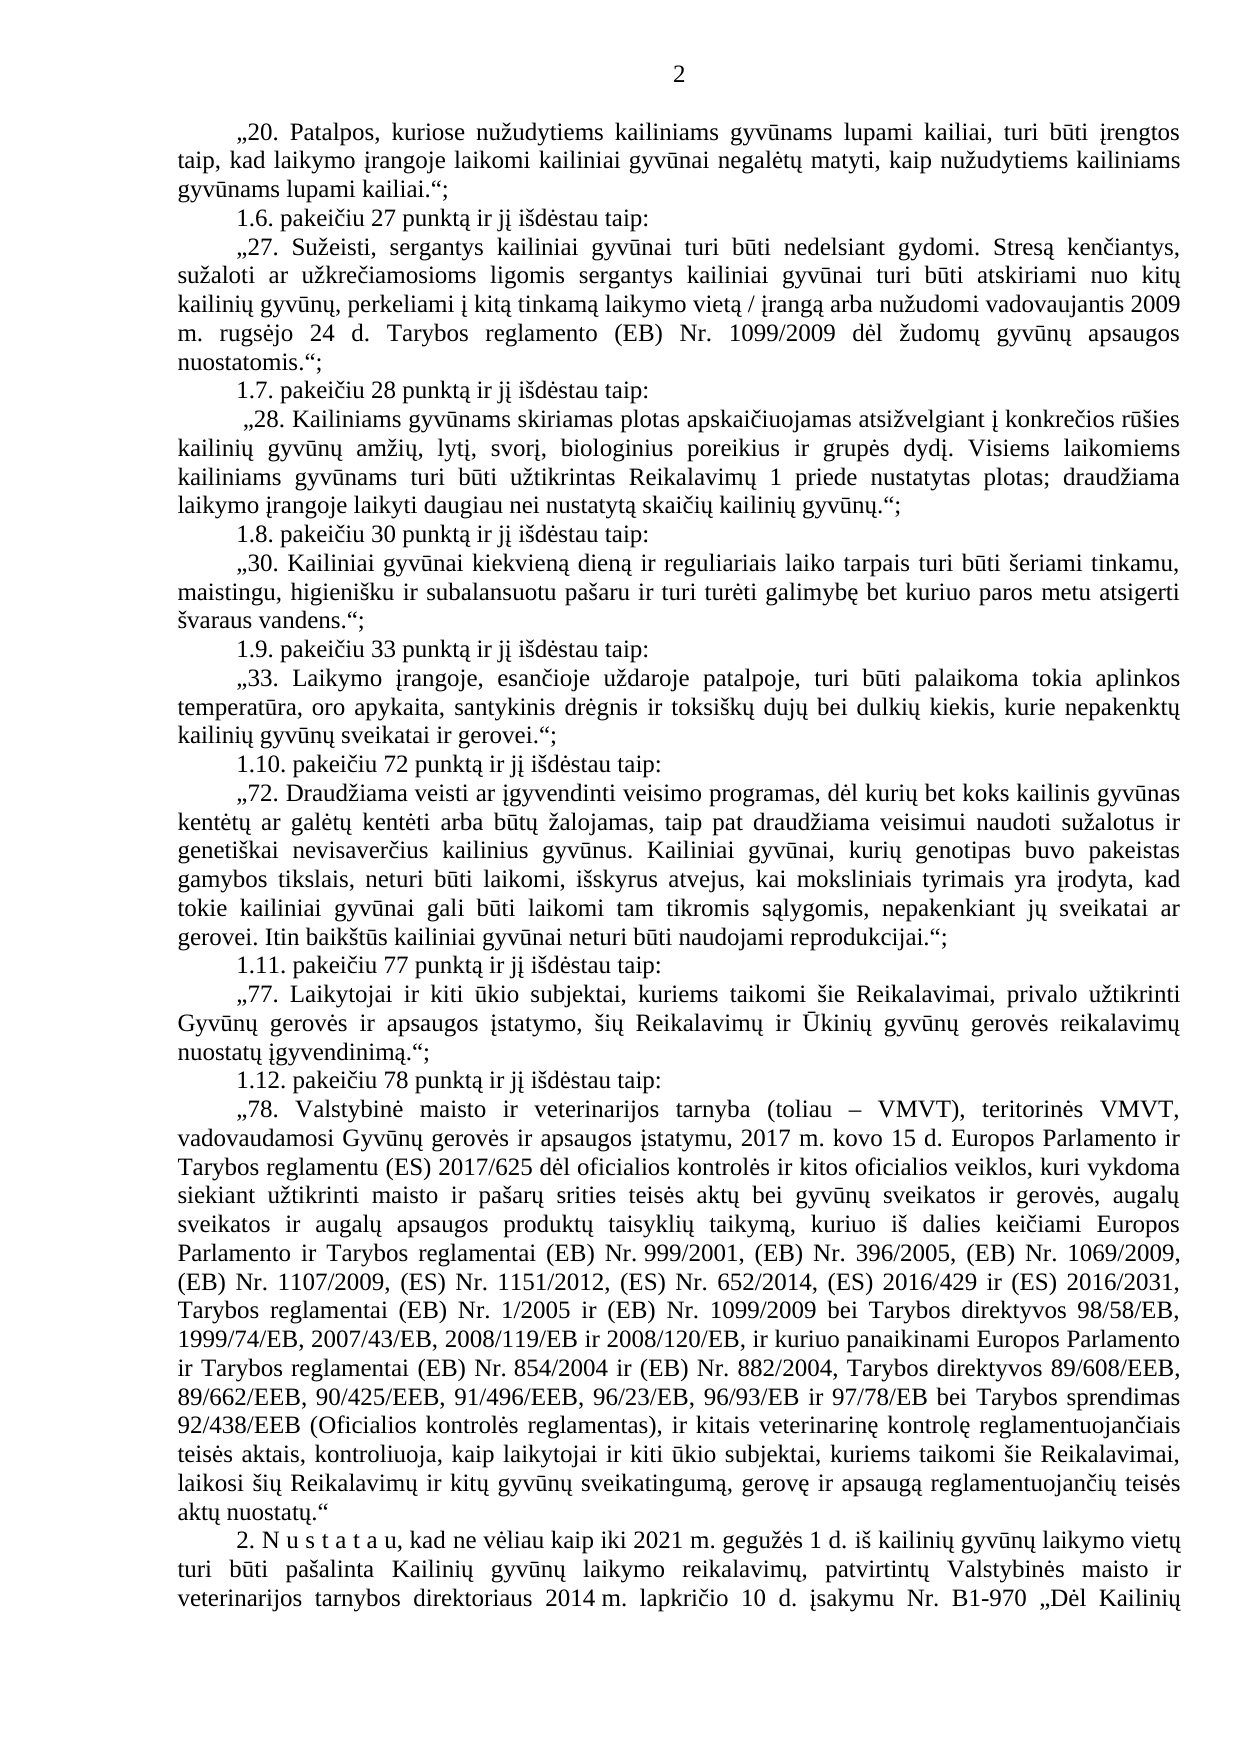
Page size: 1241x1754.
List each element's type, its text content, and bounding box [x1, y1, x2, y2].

text „30. Kailiniai gyvūnai kiekvieną dieną ir reguliariais laiko tarpais turi būti šeriami tinkamu, maistingu, higienišku ir subalansuotu pašaru ir turi turėti galimybę bet kuriuo paros metu atsigerti švaraus vandens.“; [177, 548, 1181, 634]
text 1.9. pakeičiu 33 punktą ir jį išdėstau taip: [177, 634, 1181, 663]
text 1.12. pakeičiu 78 punktą ir jį išdėstau taip: [177, 1065, 1181, 1094]
text 2. N u s t a t a u, kad ne vėliau kaip iki 2021 m. gegužės 1 d. iš kailinių gyvūnų laikymo vietų turi būti pašalinta Kailinių gyvūnų laikymo reikalavimų, patvirtintų Valstybinės maisto ir veterinarijos tarnybos direktoriaus 2014 m. lapkričio 10 d. įsakymu Nr. B1-970 „Dėl Kailinių [177, 1525, 1181, 1612]
text „28. Kailiniams gyvūnams skiriamas plotas apskaičiuojamas atsižvelgiant į konkrečios rūšies kailinių gyvūnų amžių, lytį, svorį, biologinius poreikius ir grupės dydį. Visiems laikomiems kailiniams gyvūnams turi būti užtikrintas Reikalavimų 1 priede nustatytas plotas; draudžiama laikymo įrangoje laikyti daugiau nei nustatytą skaičių kailinių gyvūnų.“; [177, 404, 1181, 519]
text „78. Valstybinė maisto ir veterinarijos tarnyba (toliau – VMVT), teritorinės VMVT, vadovaudamosi Gyvūnų gerovės ir apsaugos įstatymu, 2017 m. kovo 15 d. Europos Parlamento ir Tarybos reglamentu (ES) 2017/625 dėl oficialios kontrolės ir kitos oficialios veiklos, kuri vykdoma siekiant užtikrinti maisto ir pašarų srities teisės aktų bei gyvūnų sveikatos ir gerovės, augalų sveikatos ir augalų apsaugos produktų taisyklių taikymą, kuriuo iš dalies keičiami Europos Parlamento ir Tarybos reglamentai (EB) Nr. 999/2001, (EB) Nr. 396/2005, (EB) Nr. 1069/2009, (EB) Nr. 1107/2009, (ES) Nr. 1151/2012, (ES) Nr. 652/2014, (ES) 2016/429 ir (ES) 2016/2031, Tarybos reglamentai (EB) Nr. 1/2005 ir (EB) Nr. 1099/2009 bei Tarybos direktyvos 98/58/EB, 1999/74/EB, 2007/43/EB, 2008/119/EB ir 2008/120/EB, ir kuriuo panaikinami Europos Parlamento ir Tarybos reglamentai (EB) Nr. 854/2004 ir (EB) Nr. 882/2004, Tarybos direktyvos 89/608/EEB, 89/662/EEB, 90/425/EEB, 91/496/EEB, 96/23/EB, 96/93/EB ir 97/78/EB bei Tarybos sprendimas 92/438/EEB (Oficialios kontrolės reglamentas), ir kitais veterinarinę kontrolę reglamentuojančiais teisės aktais, kontroliuoja, kaip laikytojai ir kiti ūkio subjektai, kuriems taikomi šie Reikalavimai, laikosi šių Reikalavimų ir kitų gyvūnų sveikatingumą, gerovę ir apsaugą reglamentuojančių teisės aktų nuostatų.“ [177, 1094, 1181, 1525]
text „77. Laikytojai ir kiti ūkio subjektai, kuriems taikomi šie Reikalavimai, privalo užtikrinti Gyvūnų gerovės ir apsaugos įstatymo, šių Reikalavimų ir Ūkinių gyvūnų gerovės reikalavimų nuostatų įgyvendinimą.“; [177, 979, 1181, 1065]
text „20. Patalpos, kuriose nužudytiems kailiniams gyvūnams lupami kailiai, turi būti įrengtos taip, kad laikymo įrangoje laikomi kailiniai gyvūnai negalėtų matyti, kaip nužudytiems kailiniams gyvūnams lupami kailiai.“; [177, 117, 1181, 203]
text 1.8. pakeičiu 30 punktą ir jį išdėstau taip: [177, 519, 1181, 548]
text 1.10. pakeičiu 72 punktą ir jį išdėstau taip: [177, 749, 1181, 778]
text „72. Draudžiama veisti ar įgyvendinti veisimo programas, dėl kurių bet koks kailinis gyvūnas kentėtų ar galėtų kentėti arba būtų žalojamas, taip pat draudžiama veisimui naudoti sužalotus ir genetiškai nevisaverčius kailinius gyvūnus. Kailiniai gyvūnai, kurių genotipas buvo pakeistas gamybos tikslais, neturi būti laikomi, išskyrus atvejus, kai moksliniais tyrimais yra įrodyta, kad tokie kailiniai gyvūnai gali būti laikomi tam tikromis sąlygomis, nepakenkiant jų sveikatai ar gerovei. Itin baikštūs kailiniai gyvūnai neturi būti naudojami reprodukcijai.“; [177, 778, 1181, 950]
text 1.11. pakeičiu 77 punktą ir jį išdėstau taip: [177, 950, 1181, 979]
text 1.7. pakeičiu 28 punktą ir jį išdėstau taip: [177, 375, 1181, 404]
text „33. Laikymo įrangoje, esančioje uždaroje patalpoje, turi būti palaikoma tokia aplinkos temperatūra, oro apykaita, santykinis drėgnis ir toksiškų dujų bei dulkių kiekis, kurie nepakenktų kailinių gyvūnų sveikatai ir gerovei.“; [177, 663, 1181, 749]
text „27. Sužeisti, sergantys kailiniai gyvūnai turi būti nedelsiant gydomi. Stresą kenčiantys, sužaloti ar užkrečiamosioms ligomis sergantys kailiniai gyvūnai turi būti atskiriami nuo kitų kailinių gyvūnų, perkeliami į kitą tinkamą laikymo vietą / įrangą arba nužudomi vadovaujantis 2009 m. rugsėjo 24 d. Tarybos reglamento (EB) Nr. 1099/2009 dėl žudomų gyvūnų apsaugos nuostatomis.“; [177, 232, 1181, 375]
text 1.6. pakeičiu 27 punktą ir jį išdėstau taip: [177, 203, 1181, 232]
